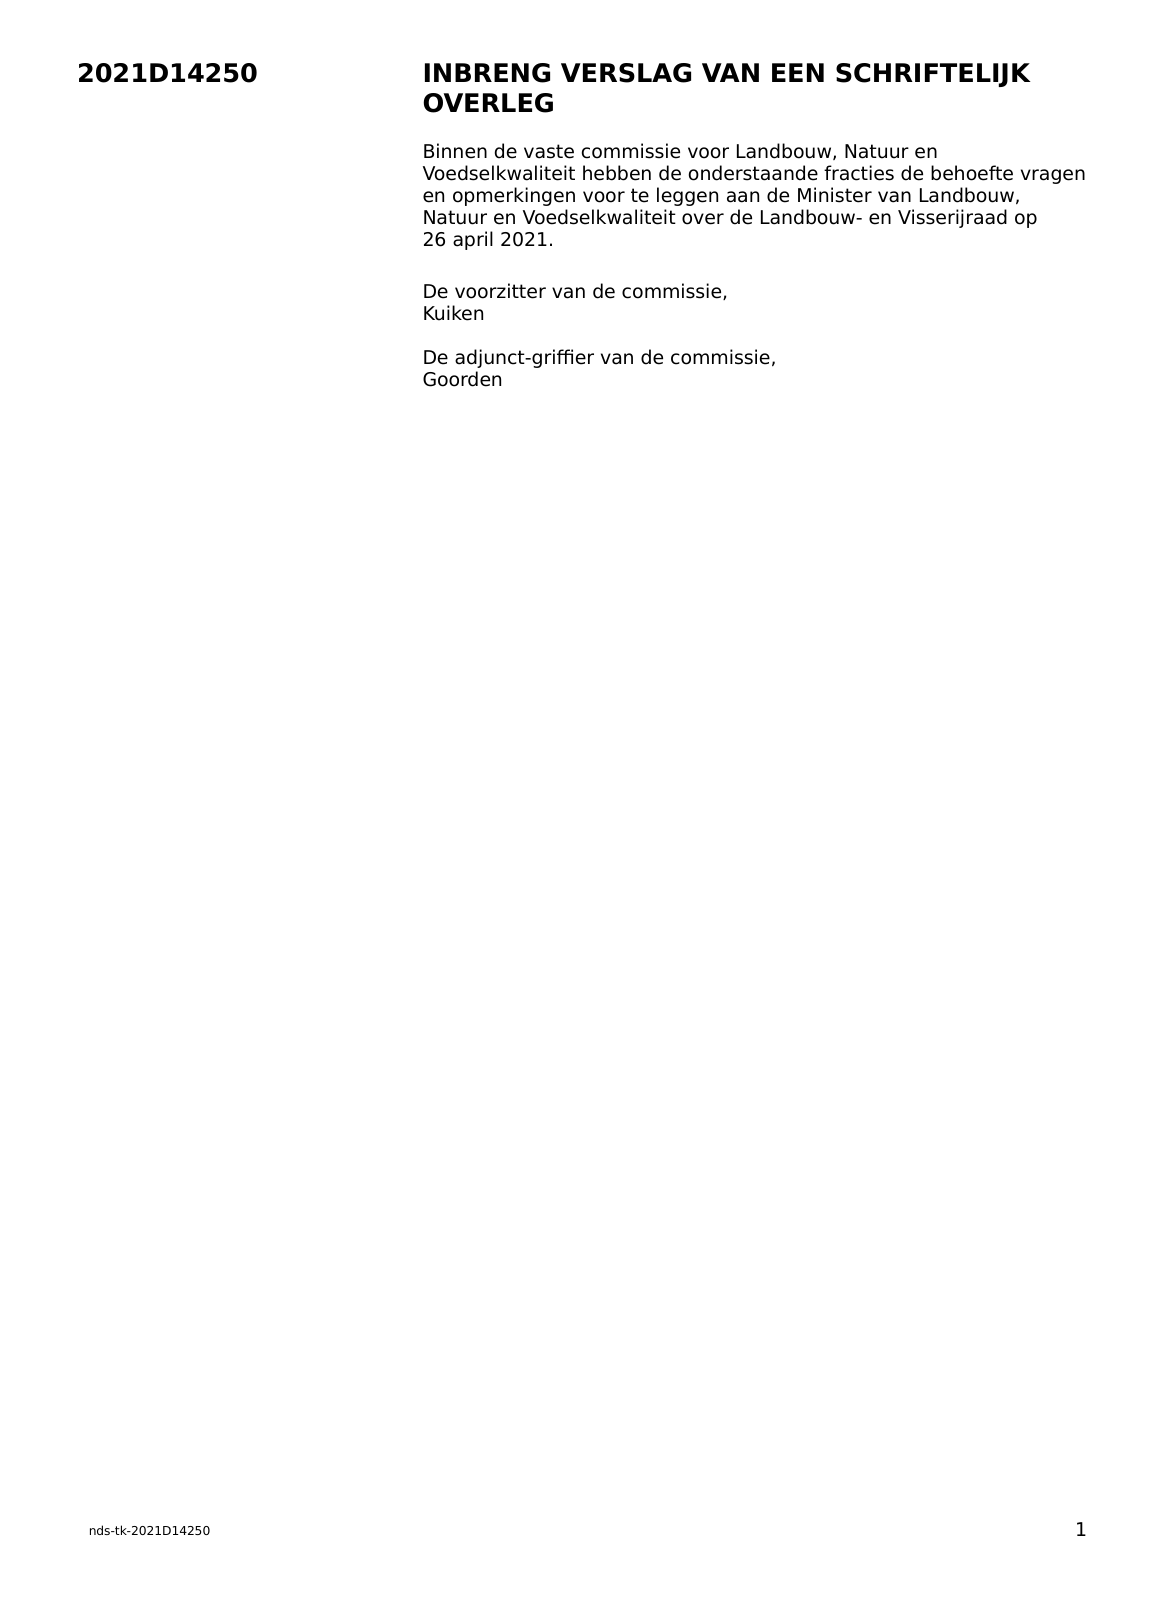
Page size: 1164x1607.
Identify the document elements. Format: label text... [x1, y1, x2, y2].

text Binnen de vaste commissie voor Landbouw, Natuur en Voedselkwaliteit hebben de onderstaande fracties de behoefte vragen en opmerkingen voor te leggen aan de Minister van Landbouw, Natuur en Voedselkwaliteit over de Landbouw- en Visserijraad op 26 april 2021. [422, 141, 1087, 251]
text 2021D14250 INBRENG VERSLAG VAN EEN SCHRIFTELIJK OVERLEG [77, 59, 1087, 118]
text nds-tk-2021D14250 [88, 1524, 323, 1538]
text De adjunct-griffier van de commissie, Goorden [422, 347, 1087, 391]
text De voorzitter van de commissie, Kuiken [422, 281, 1087, 324]
